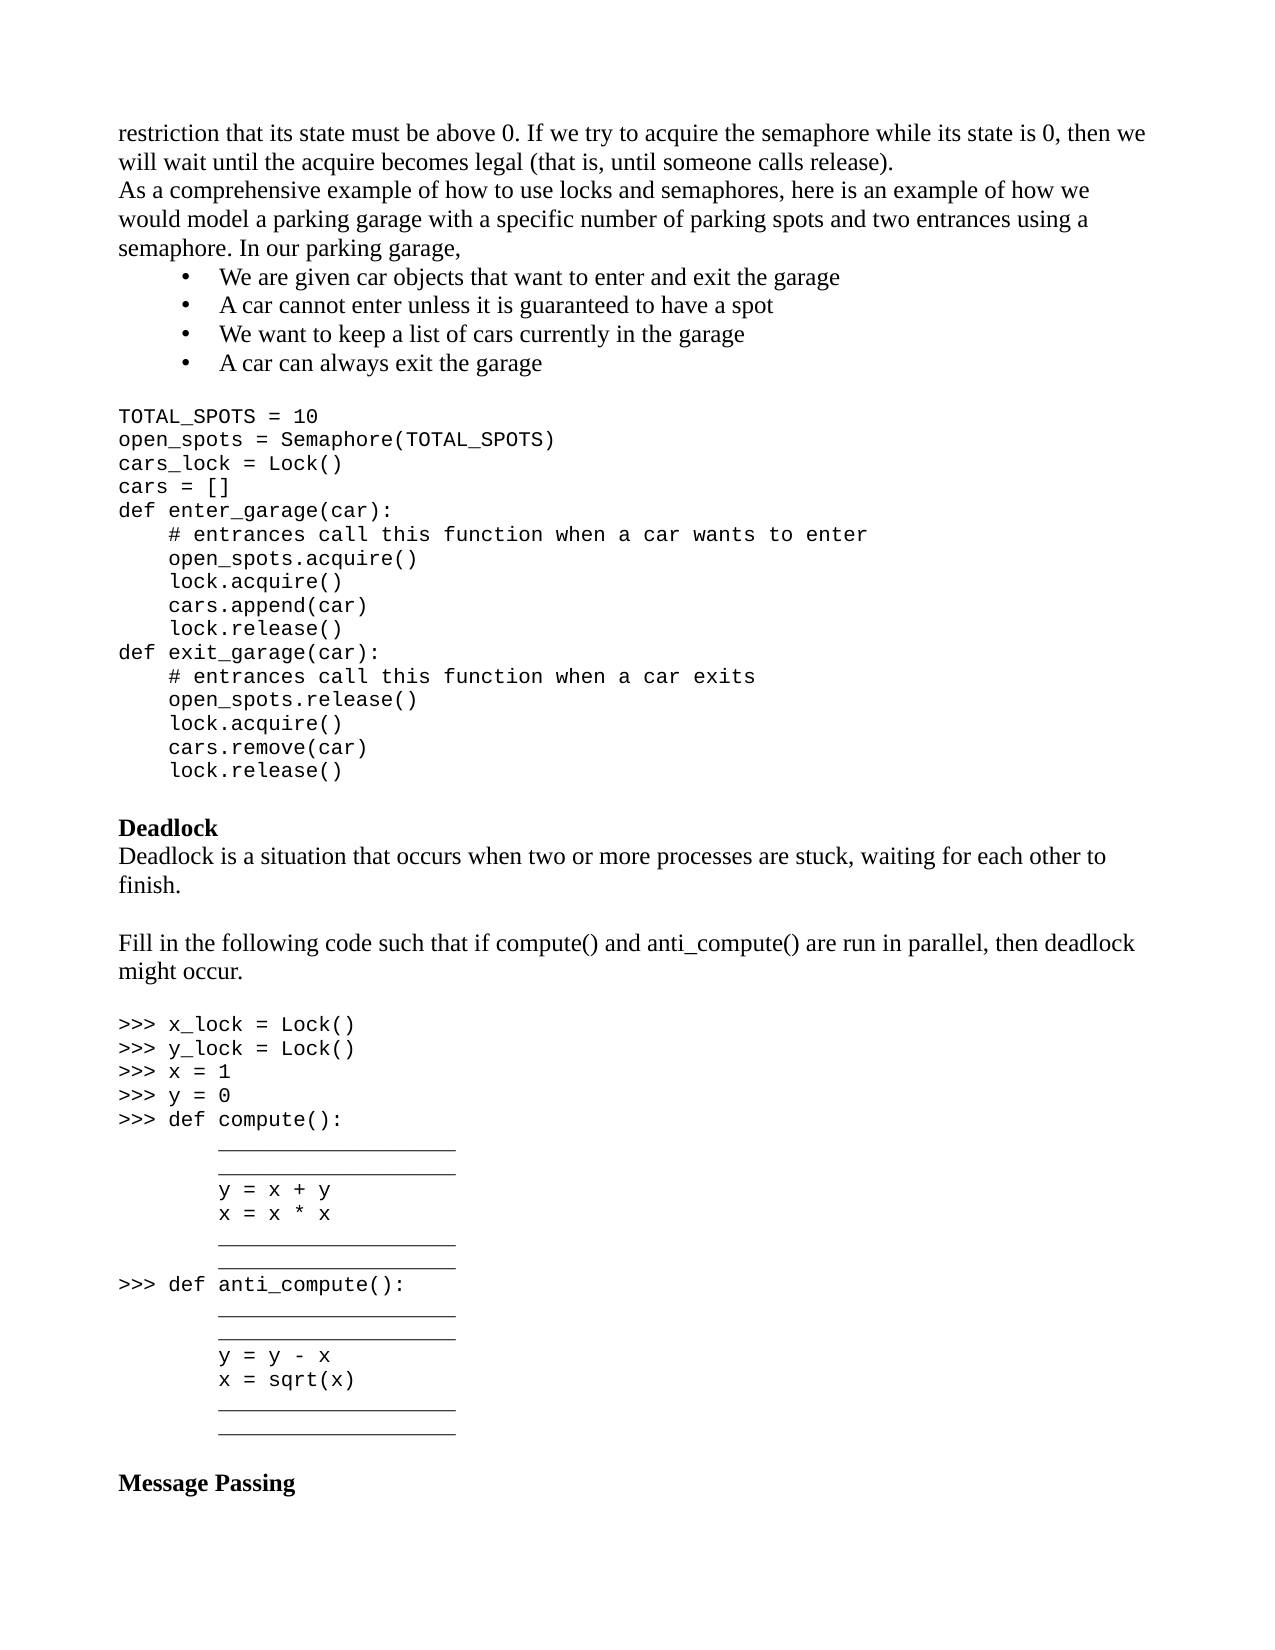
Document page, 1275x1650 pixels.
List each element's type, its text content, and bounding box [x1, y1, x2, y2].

text ___________________ [118, 1321, 1157, 1345]
text ___________________ [118, 1392, 1157, 1416]
text open_spots.acquire() [118, 547, 1157, 571]
list A car can always exit the garage [181, 348, 1157, 377]
text Message Passing [118, 1468, 1157, 1497]
text As a comprehensive example of how to use locks and semaphores, here is an example of how we would model a parking garage with a specific number of parking spots and two entrances using a semaphore. In our parking garage, [118, 176, 1157, 262]
text open_spots.release() [118, 689, 1157, 713]
text lock.release() [118, 760, 1157, 784]
text # entrances call this function when a car wants to enter [118, 524, 1157, 547]
text lock.acquire() [118, 571, 1157, 595]
text ___________________ [118, 1132, 1157, 1156]
text x = x * x [118, 1203, 1157, 1227]
text Fill in the following code such that if compute() and anti_compute() are run in parallel, then deadlock might occur. [118, 928, 1157, 985]
text >>> def anti_compute(): [118, 1274, 1157, 1298]
text lock.acquire() [118, 713, 1157, 737]
text ___________________ [118, 1416, 1157, 1439]
text open_spots = Semaphore(TOTAL_SPOTS) [118, 429, 1157, 453]
text ___________________ [118, 1156, 1157, 1179]
text Deadlock [118, 813, 1157, 841]
text >>> x_lock = Lock() [118, 1014, 1157, 1038]
list We want to keep a list of cars currently in the garage [181, 319, 1157, 348]
text def exit_garage(car): [118, 642, 1157, 666]
text y = x + y [118, 1179, 1157, 1203]
text >>> x = 1 [118, 1061, 1157, 1085]
list We are given car objects that want to enter and exit the garage [181, 262, 1157, 291]
text cars_lock = Lock() [118, 453, 1157, 477]
text >>> def compute(): [118, 1108, 1157, 1132]
text def enter_garage(car): [118, 500, 1157, 524]
text lock.release() [118, 618, 1157, 642]
text cars = [] [118, 477, 1157, 500]
text Deadlock is a situation that occurs when two or more processes are stuck, waiting for each other to finish. [118, 841, 1157, 899]
text >>> y_lock = Lock() [118, 1038, 1157, 1061]
text cars.append(car) [118, 595, 1157, 618]
text ___________________ [118, 1227, 1157, 1250]
text ___________________ [118, 1250, 1157, 1274]
text >>> y = 0 [118, 1085, 1157, 1108]
text cars.remove(car) [118, 737, 1157, 760]
list A car cannot enter unless it is guaranteed to have a spot [181, 291, 1157, 319]
text TOTAL_SPOTS = 10 [118, 406, 1157, 429]
text restriction that its state must be above 0. If we try to acquire the semaphore while its state is 0, then we will wait until the acquire becomes legal (that is, until someone calls release). [118, 118, 1157, 176]
text y = y - x [118, 1345, 1157, 1369]
text ___________________ [118, 1298, 1157, 1321]
text x = sqrt(x) [118, 1369, 1157, 1392]
text # entrances call this function when a car exits [118, 666, 1157, 689]
